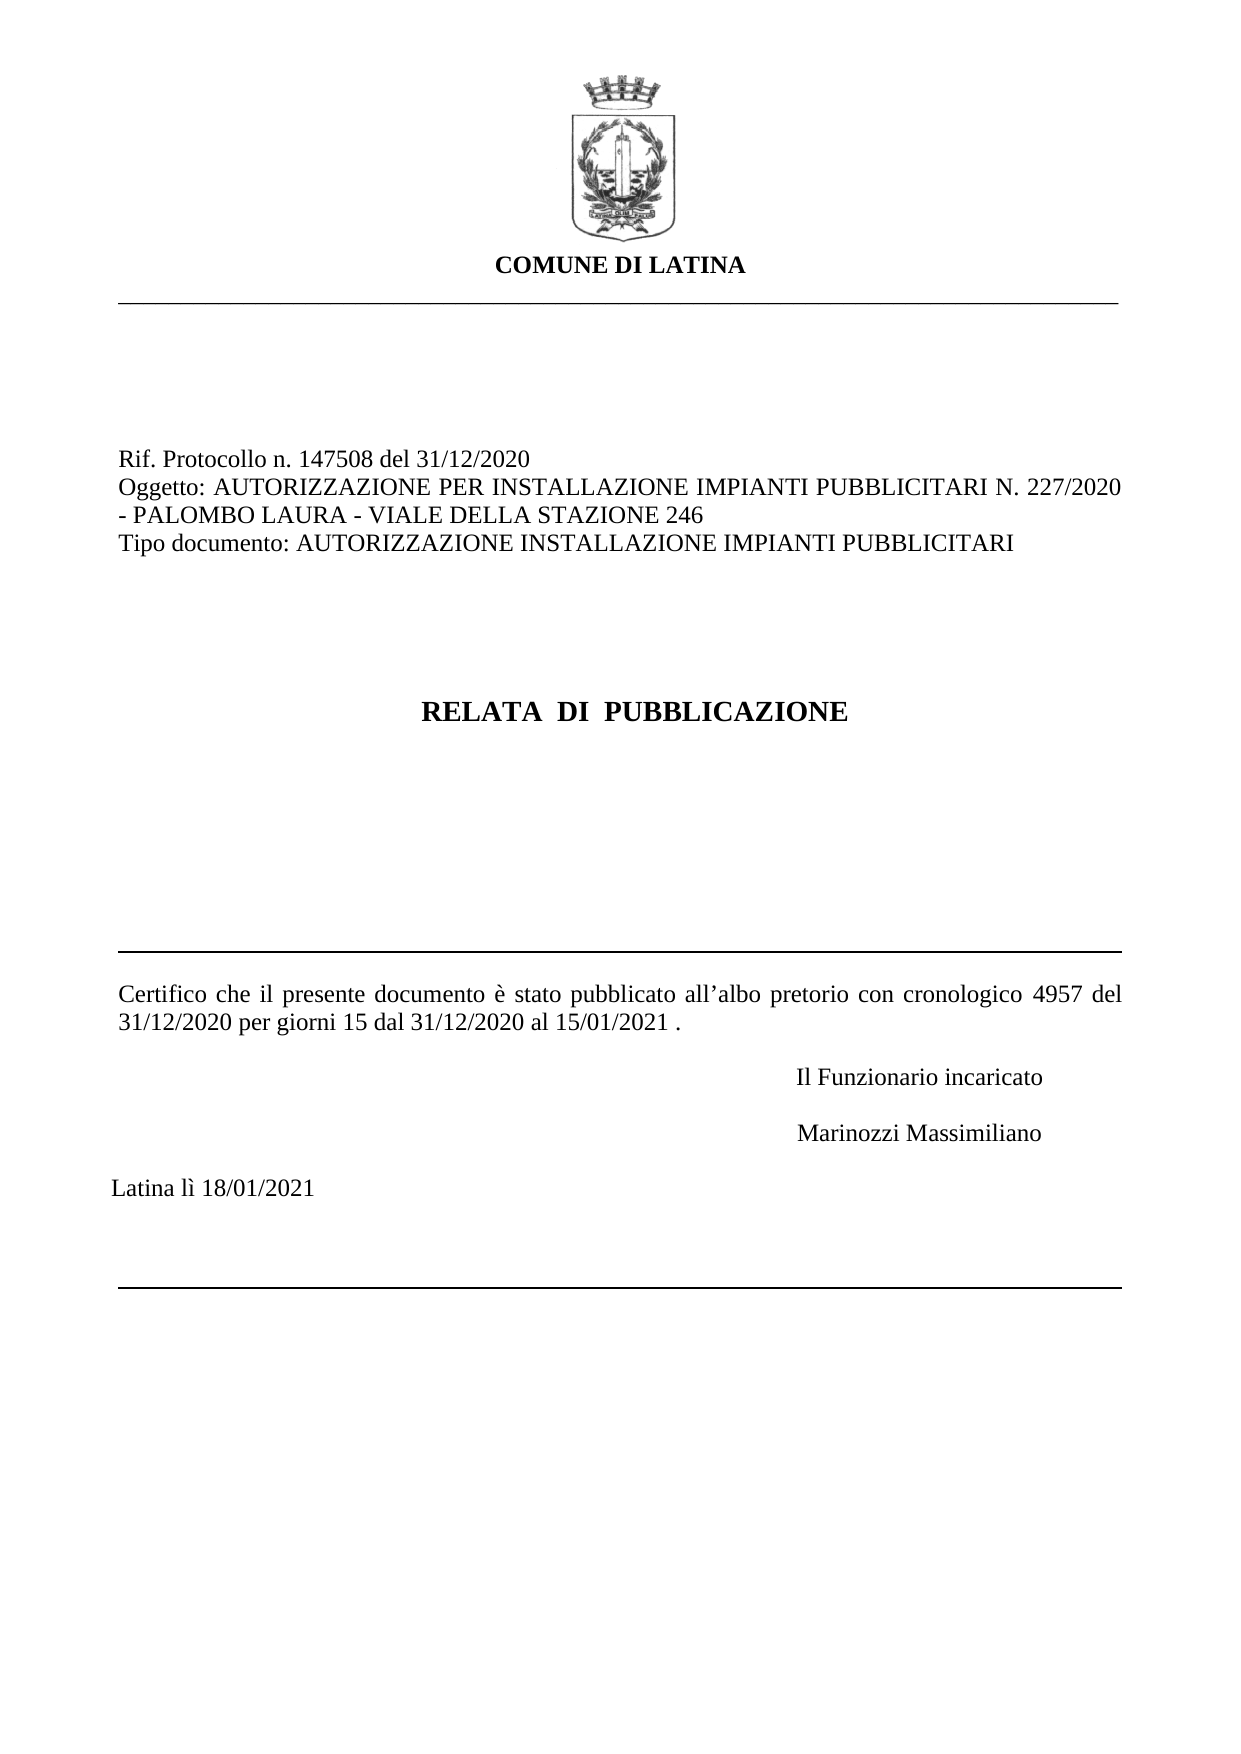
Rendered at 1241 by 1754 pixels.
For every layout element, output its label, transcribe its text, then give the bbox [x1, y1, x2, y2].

table_cell [111, 1146, 591, 1174]
table_cell [692, 1091, 709, 1119]
table_cell [591, 1146, 692, 1174]
text Rif. Protocollo n. 147508 del 31/12/2020 [118, 446, 1122, 473]
table_cell [709, 1146, 1129, 1174]
table_cell [591, 1119, 692, 1146]
table_cell [692, 1119, 709, 1146]
table_header Il Funzionario incaricato [709, 1063, 1129, 1091]
table_cell Marinozzi Massimiliano [709, 1119, 1129, 1146]
table_header [591, 1063, 692, 1091]
text Certifico che il presente documento è stato pubblicato all’albo pretorio con cronologico 4957 del 31/12/2020 per giorni 15 dal 31/12/2020 al 15/01/2021 . [118, 980, 1122, 1036]
text Oggetto: AUTORIZZAZIONE PER INSTALLAZIONE IMPIANTI PUBBLICITARI N. 227/2020 - PALOMBO LAURA - VIALE DELLA STAZIONE 246 [118, 473, 1122, 529]
table_cell [111, 1119, 591, 1146]
table_cell Latina lì 18/01/2021 [111, 1174, 591, 1202]
table_cell [692, 1174, 709, 1202]
table_cell [709, 1091, 1129, 1119]
table_cell [591, 1091, 692, 1119]
text Tipo documento: AUTORIZZAZIONE INSTALLAZIONE IMPIANTI PUBBLICITARI [118, 529, 1122, 556]
subtitle RELATA DI PUBBLICAZIONE [118, 695, 1122, 727]
table_cell [591, 1174, 692, 1202]
table_header [111, 1063, 591, 1091]
picture [556, 75, 685, 252]
table_header [692, 1063, 709, 1091]
table_cell [111, 1091, 591, 1119]
table_cell [709, 1174, 1129, 1202]
table_cell [692, 1146, 709, 1174]
